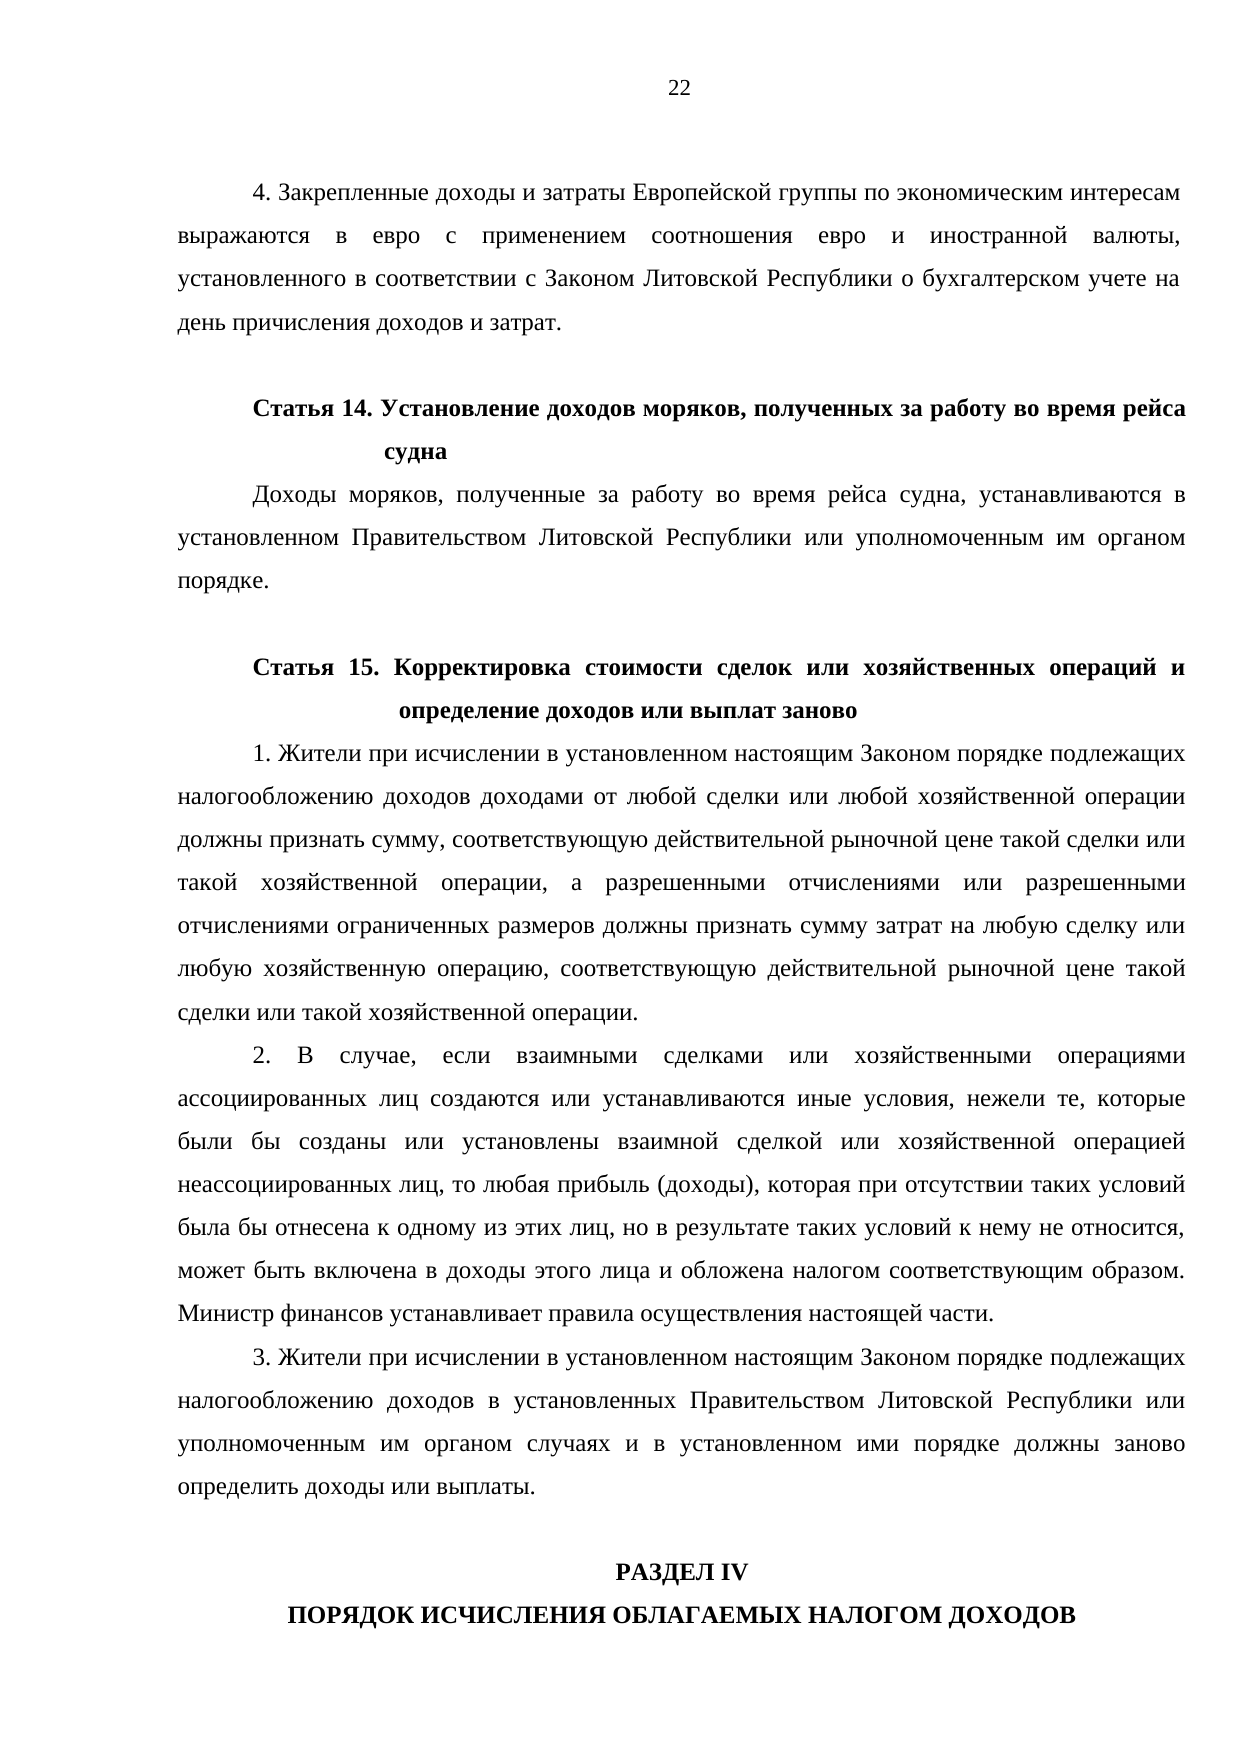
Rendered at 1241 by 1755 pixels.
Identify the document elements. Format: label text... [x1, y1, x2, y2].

text 3. Жители при исчислении в установленном настоящим Законом порядке подлежащих налогообложению доходов в установленных Правительством Литовской Республики или уполномоченным им органом случаях и в установленном ими порядке должны заново определить доходы или выплаты. [177, 1342, 1186, 1500]
text Доходы моряков, полученные за работу во время рейса судна, устанавливаются в установленном Правительством Литовской Республики или уполномоченным им органом порядке. [177, 479, 1186, 594]
text 4. Закрепленные доходы и затраты Европейской группы по экономическим интересам выражаются в евро с применением соотношения евро и иностранной валюты, установленного в соответствии с Законом Литовской Республики о бухгалтерском учете на день причисления доходов и затрат. [177, 177, 1181, 335]
text 2. В случае, если взаимными сделками или хозяйственными операциями ассоциированных лиц создаются или устанавливаются иные условия, нежели те, которые были бы созданы или установлены взаимной сделкой или хозяйственной операцией неассоциированных лиц, то любая прибыль (доходы), которая при отсутствии таких условий была бы отнесена к одному из этих лиц, но в результате таких условий к нему не относится, может быть включена в доходы этого лица и обложена налогом соответствующим образом. Министр финансов устанавливает правила осуществления настоящей части. [177, 1040, 1186, 1327]
text РАЗДЕЛ IV [177, 1557, 1186, 1586]
text Статья 15. Корректировка стоимости сделок или хозяйственных операций и определение доходов или выплат заново [252, 652, 1186, 723]
text 1. Жители при исчислении в установленном настоящим Законом порядке подлежащих налогообложению доходов доходами от любой сделки или любой хозяйственной операции должны признать сумму, соответствующую действительной рыночной цене такой сделки или такой хозяйственной операции, а разрешенными отчислениями или разрешенными отчислениями ограниченных размеров должны признать сумму затрат на любую сделку или любую хозяйственную операцию, соответствующую действительной рыночной цене такой сделки или такой хозяйственной операции. [177, 738, 1186, 1025]
text ПОРЯДОК ИСЧИСЛЕНИЯ ОБЛАГАЕМЫХ НАЛОГОМ ДОХОДОВ [177, 1600, 1186, 1629]
text Статья 14. Установление доходов моряков, полученных за работу во время рейса судна [252, 393, 1186, 465]
